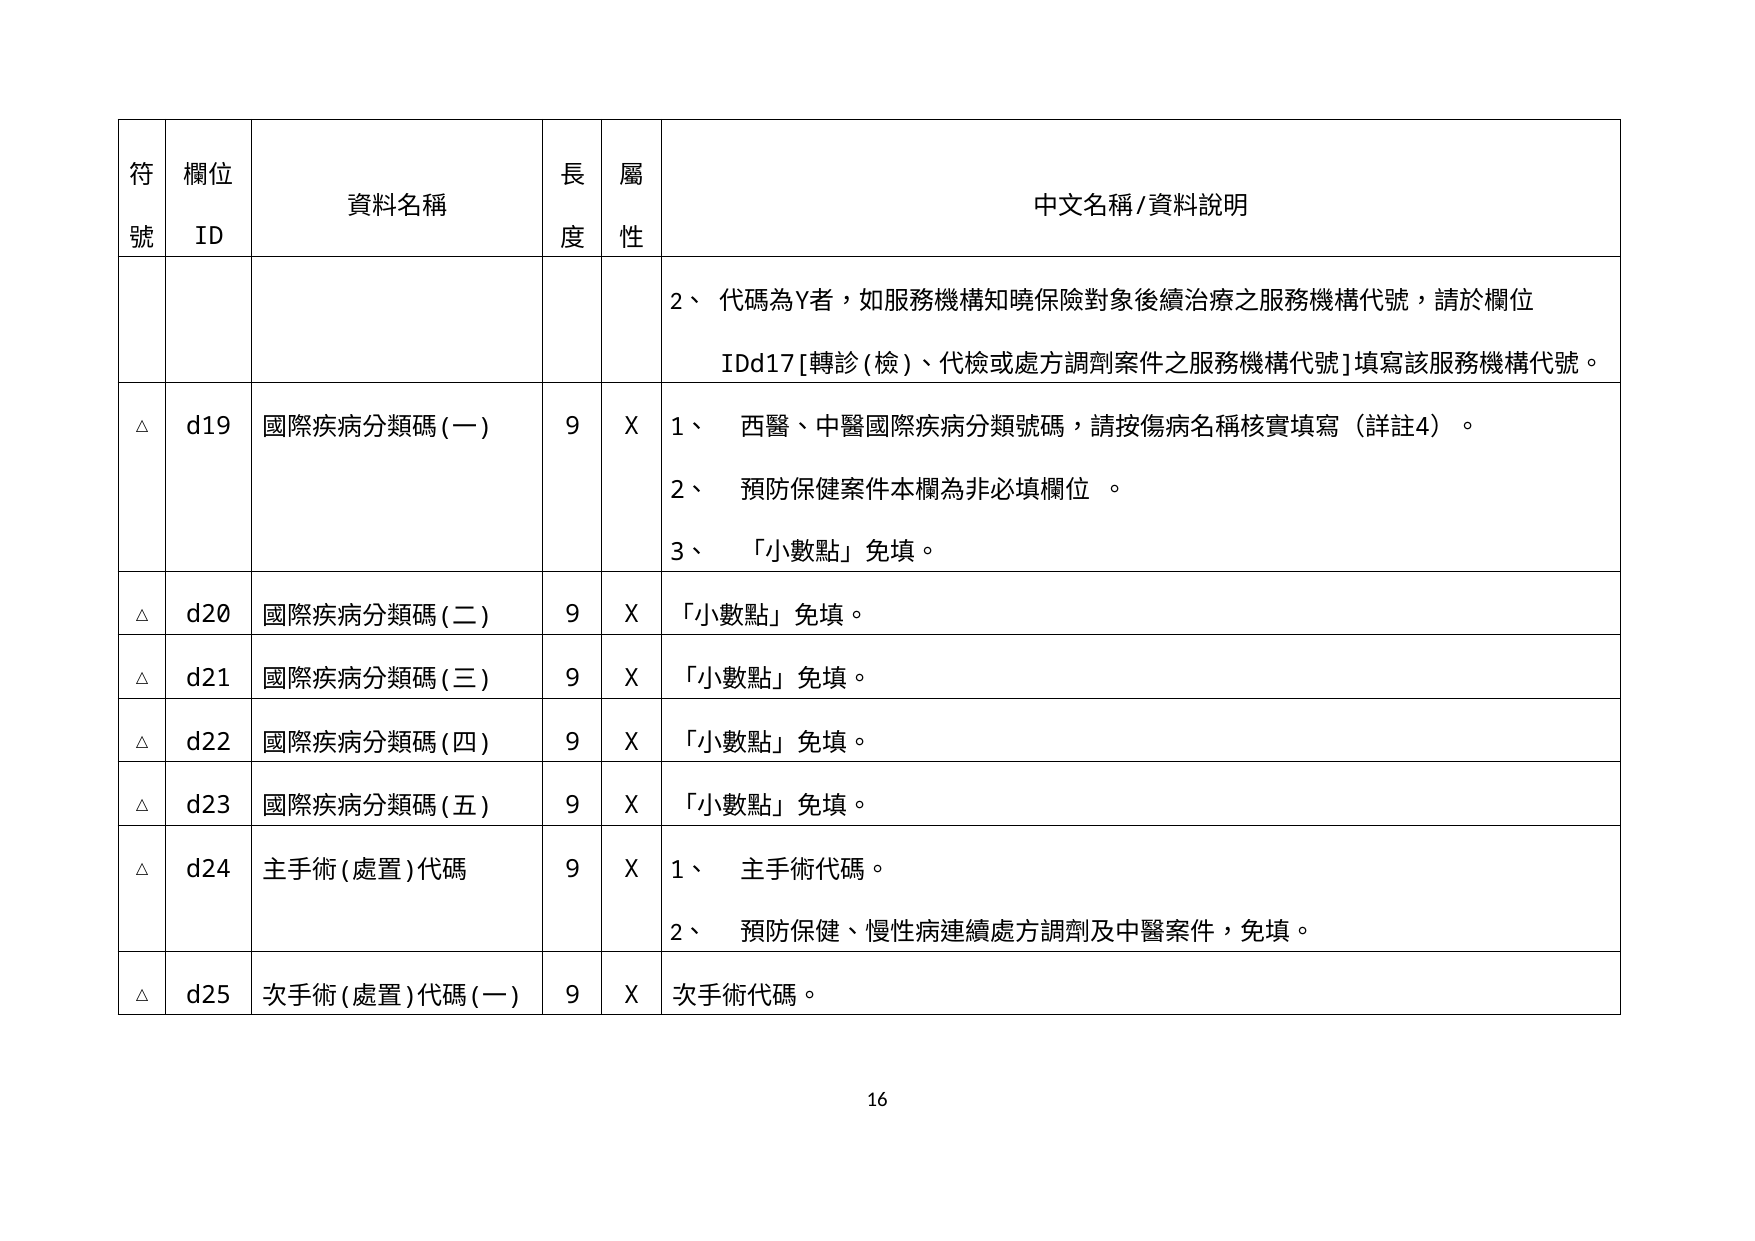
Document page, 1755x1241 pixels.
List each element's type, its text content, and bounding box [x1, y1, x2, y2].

table_cell 主手術代碼。 預防保健、慢性病連續處方調劑及中醫案件，免填。 [662, 826, 1620, 951]
table_cell d23 [166, 762, 251, 825]
table_cell 9 [543, 826, 601, 951]
table_cell X [602, 699, 661, 761]
table_cell [543, 257, 601, 382]
table_cell X [602, 383, 661, 571]
table_cell △ [119, 572, 165, 634]
table_cell 「小數點」免填。 [662, 635, 1620, 698]
table_cell 國際疾病分類碼(五) [252, 762, 542, 825]
table_cell [119, 257, 165, 382]
table_cell X [602, 635, 661, 698]
table_header 中文名稱/資料說明 [662, 120, 1620, 256]
table_cell △ [119, 635, 165, 698]
table_cell 次手術(處置)代碼(一) [252, 952, 542, 1014]
table_cell [602, 257, 661, 382]
table_cell [166, 257, 251, 382]
table_header 屬性 [602, 120, 661, 256]
table_header 資料名稱 [252, 120, 542, 256]
table_cell 西醫、中醫國際疾病分類號碼，請按傷病名稱核實填寫（詳註4）。 預防保健案件本欄為非必填欄位 。 「小數點」免填。 [662, 383, 1620, 571]
table_cell 次手術代碼。 [662, 952, 1620, 1014]
table_cell 國際疾病分類碼(二) [252, 572, 542, 634]
table_header 符號 [119, 120, 165, 256]
table_cell 「小數點」免填。 [662, 572, 1620, 634]
table_cell 保險對象是否轉出代碼： Y:是(保險對象經診斷後需轉出) N:否 N:慢性病連續處方調劑 代碼為Y者，如服務機構知曉保險對象後續治療之服務機構代號，請於欄位IDd17[轉診(檢)、代檢或處方調劑案件之服務機構代號]填寫該服務機構代號。 [662, 257, 1620, 382]
table_cell 9 [543, 762, 601, 825]
table_cell 國際疾病分類碼(一) [252, 383, 542, 571]
table_cell X [602, 572, 661, 634]
table_cell X [602, 826, 661, 951]
table_cell [252, 257, 542, 382]
table_cell d19 [166, 383, 251, 571]
table_cell d22 [166, 699, 251, 761]
table_cell △ [119, 383, 165, 571]
table_cell 國際疾病分類碼(四) [252, 699, 542, 761]
table_cell d21 [166, 635, 251, 698]
table_cell d20 [166, 572, 251, 634]
table_cell 9 [543, 383, 601, 571]
table_cell 9 [543, 572, 601, 634]
table_cell △ [119, 952, 165, 1014]
table_cell △ [119, 826, 165, 951]
table_cell d25 [166, 952, 251, 1014]
table_cell △ [119, 762, 165, 825]
table_cell 「小數點」免填。 [662, 699, 1620, 761]
table_cell d24 [166, 826, 251, 951]
table_header 長度 [543, 120, 601, 256]
table_header 欄位ID [166, 120, 251, 256]
table_cell 9 [543, 635, 601, 698]
table_cell △ [119, 699, 165, 761]
table_cell X [602, 762, 661, 825]
table_cell X [602, 952, 661, 1014]
table_cell 9 [543, 699, 601, 761]
table_cell 9 [543, 952, 601, 1014]
table_cell 「小數點」免填。 [662, 762, 1620, 825]
table_cell 主手術(處置)代碼 [252, 826, 542, 951]
table_cell 國際疾病分類碼(三) [252, 635, 542, 698]
